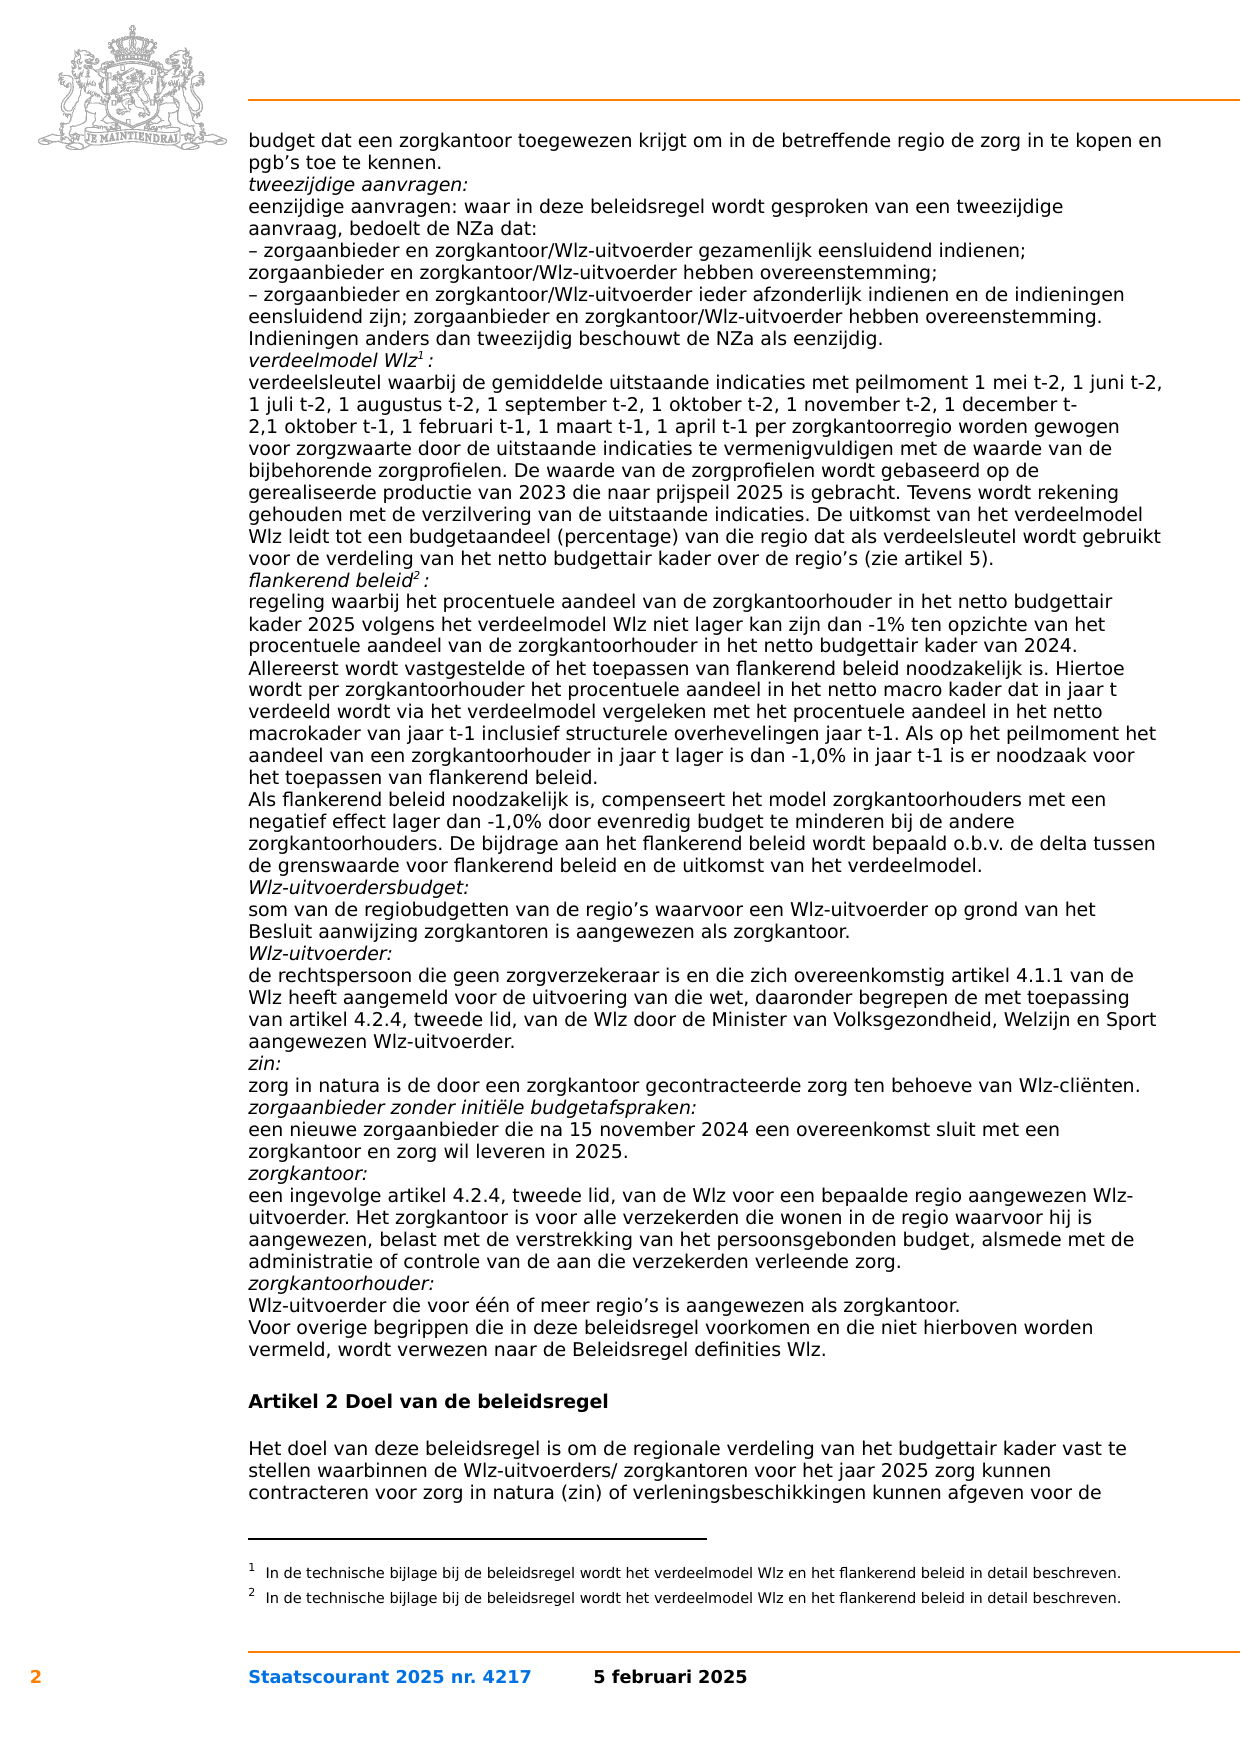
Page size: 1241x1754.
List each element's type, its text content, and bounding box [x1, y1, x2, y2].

text Wlz-uitvoerdersbudget: [248, 877, 1163, 899]
text som van de regiobudgetten van de regio’s waarvoor een Wlz-uitvoerder op grond van het Besluit aanwijzing zorgkantoren is aangewezen als zorgkantoor. [248, 899, 1163, 943]
text Wlz-uitvoerder die voor één of meer regio’s is aangewezen als zorgkantoor. [248, 1295, 1163, 1317]
text Wlz-uitvoerder: [248, 943, 1163, 965]
text eenzijdige aanvragen: waar in deze beleidsregel wordt gesproken van een tweezijdige aanvraag, bedoelt de NZa dat: [248, 196, 1163, 240]
text zorg in natura is de door een zorgkantoor gecontracteerde zorg ten behoeve van Wlz-cliënten. [248, 1075, 1163, 1097]
text zin: [248, 1053, 1163, 1075]
text zorgkantoor: [248, 1163, 1163, 1185]
text een ingevolge artikel 4.2.4, tweede lid, van de Wlz voor een bepaalde regio aangewezen Wlz-uitvoerder. Het zorgkantoor is voor alle verzekerden die wonen in de regio waarvoor hij is aangewezen, belast met de verstrekking van het persoonsgebonden budget, alsmede met de administratie of controle van de aan die verzekerden verleende zorg. [248, 1185, 1163, 1273]
text Als flankerend beleid noodzakelijk is, compenseert het model zorgkantoorhouders met een negatief effect lager dan -1,0% door evenredig budget te minderen bij de andere zorgkantoorhouders. De bijdrage aan het flankerend beleid wordt bepaald o.b.v. de delta tussen de grenswaarde voor flankerend beleid en de uitkomst van het verdeelmodel. [248, 789, 1163, 877]
text zorgkantoorhouder: [248, 1273, 1163, 1295]
text Voor overige begrippen die in deze beleidsregel voorkomen en die niet hierboven worden vermeld, wordt verwezen naar de Beleidsregel definities Wlz. [248, 1317, 1163, 1361]
text – zorgaanbieder en zorgkantoor/Wlz-uitvoerder ieder afzonderlijk indienen en de indieningen eensluidend zijn; zorgaanbieder en zorgkantoor/Wlz-uitvoerder hebben overeenstemming. [248, 284, 1163, 328]
text In de technische bijlage bij de beleidsregel wordt het verdeelmodel Wlz en het flankerend beleid in detail beschreven. [248, 1586, 1163, 1608]
text tweezijdige aanvragen: [248, 174, 1163, 196]
text de rechtspersoon die geen zorgverzekeraar is en die zich overeenkomstig artikel 4.1.1 van de Wlz heeft aangemeld voor de uitvoering van die wet, daaronder begrepen de met toepassing van artikel 4.2.4, tweede lid, van de Wlz door de Minister van Volksgezondheid, Welzijn en Sport aangewezen Wlz-uitvoerder. [248, 965, 1163, 1053]
picture [38, 25, 227, 150]
text zorgaanbieder zonder initiële budgetafspraken: [248, 1097, 1163, 1119]
text een nieuwe zorgaanbieder die na 15 november 2024 een overeenkomst sluit met een zorgkantoor en zorg wil leveren in 2025. [248, 1119, 1163, 1163]
text regeling waarbij het procentuele aandeel van de zorgkantoorhouder in het netto budgettair kader 2025 volgens het verdeelmodel Wlz niet lager kan zijn dan -1% ten opzichte van het procentuele aandeel van de zorgkantoorhouder in het netto budgettair kader van 2024. [248, 591, 1163, 657]
text budget dat een zorgkantoor toegewezen krijgt om in de betreffende regio de zorg in te kopen en pgb’s toe te kennen. [248, 130, 1163, 174]
subtitle Artikel 2 Doel van de beleidsregel [248, 1391, 1163, 1413]
text flankerend beleid: [248, 569, 1163, 591]
text verdeelmodel Wlz: [248, 350, 1163, 372]
text verdeelsleutel waarbij de gemiddelde uitstaande indicaties met peilmoment 1 mei t-2, 1 juni t-2, 1 juli t-2, 1 augustus t-2, 1 september t-2, 1 oktober t-2, 1 november t-2, 1 december t-2,1 oktober t-1, 1 februari t-1, 1 maart t-1, 1 april t-1 per zorgkantoorregio worden gewogen voor zorgzwaarte door de uitstaande indicaties te vermenigvuldigen met de waarde van de bijbehorende zorgprofielen. De waarde van de zorgprofielen wordt gebaseerd op de gerealiseerde productie van 2023 die naar prijspeil 2025 is gebracht. Tevens wordt rekening gehouden met de verzilvering van de uitstaande indicaties. De uitkomst van het verdeelmodel Wlz leidt tot een budgetaandeel (percentage) van die regio dat als verdeelsleutel wordt gebruikt voor de verdeling van het netto budgettair kader over de regio’s (zie artikel 5). [248, 372, 1163, 569]
text Allereerst wordt vastgestelde of het toepassen van flankerend beleid noodzakelijk is. Hiertoe wordt per zorgkantoorhouder het procentuele aandeel in het netto macro kader dat in jaar t verdeeld wordt via het verdeelmodel vergeleken met het procentuele aandeel in het netto macrokader van jaar t-1 inclusief structurele overhevelingen jaar t-1. Als op het peilmoment het aandeel van een zorgkantoorhouder in jaar t lager is dan -1,0% in jaar t-1 is er noodzaak voor het toepassen van flankerend beleid. [248, 657, 1163, 789]
text In de technische bijlage bij de beleidsregel wordt het verdeelmodel Wlz en het flankerend beleid in detail beschreven. [248, 1561, 1163, 1583]
text – zorgaanbieder en zorgkantoor/Wlz-uitvoerder gezamenlijk eensluidend indienen; zorgaanbieder en zorgkantoor/Wlz-uitvoerder hebben overeenstemming; [248, 240, 1163, 284]
text Indieningen anders dan tweezijdig beschouwt de NZa als eenzijdig. [248, 328, 1163, 350]
text Het doel van deze beleidsregel is om de regionale verdeling van het budgettair kader vast te stellen waarbinnen de Wlz-uitvoerders/ zorgkantoren voor het jaar 2025 zorg kunnen contracteren voor zorg in natura (zin) of verleningsbeschikkingen kunnen afgeven voor de [248, 1438, 1163, 1504]
